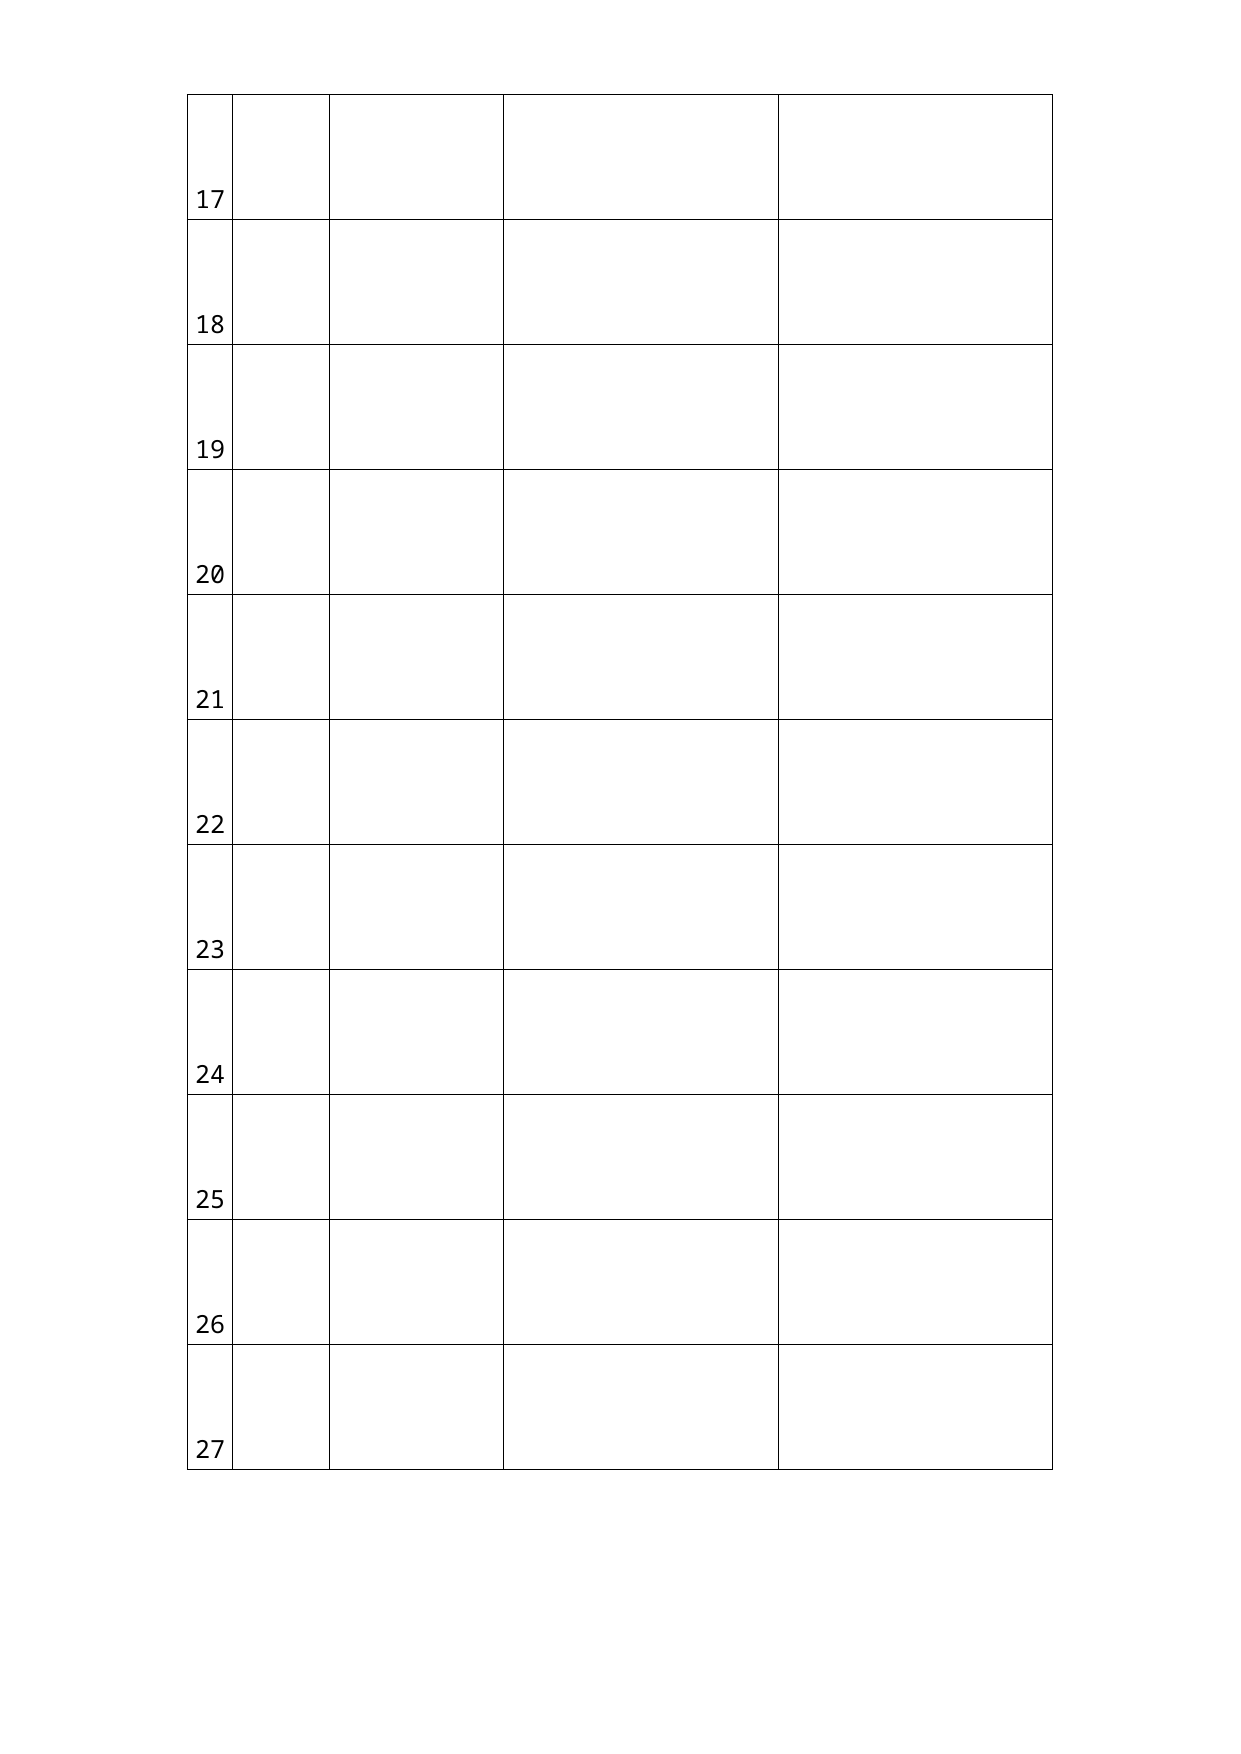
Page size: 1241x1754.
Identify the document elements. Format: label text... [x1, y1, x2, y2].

table_cell [779, 345, 1052, 469]
table_cell [779, 220, 1052, 344]
table_cell [504, 970, 778, 1094]
table_cell [233, 1220, 329, 1344]
table_cell 22 [188, 720, 232, 844]
table_cell 18 [188, 220, 232, 344]
table_cell 17 [188, 95, 232, 219]
table_cell [504, 845, 778, 969]
table_cell [504, 220, 778, 344]
table_cell 20 [188, 470, 232, 594]
table_cell [504, 95, 778, 219]
table_cell [779, 1220, 1052, 1344]
table_cell [779, 95, 1052, 219]
table_cell 27 [188, 1345, 232, 1469]
table_cell [330, 95, 503, 219]
table_cell [504, 345, 778, 469]
table_cell 24 [188, 970, 232, 1094]
table_cell [233, 345, 329, 469]
table_cell [504, 1220, 778, 1344]
table_cell [233, 845, 329, 969]
table_cell 23 [188, 845, 232, 969]
table_cell [330, 1095, 503, 1219]
table_cell [779, 845, 1052, 969]
table_cell [779, 720, 1052, 844]
table_cell [233, 1345, 329, 1469]
table_cell [330, 720, 503, 844]
table_cell [330, 220, 503, 344]
table_cell [779, 595, 1052, 719]
table_cell [504, 1095, 778, 1219]
table_cell 26 [188, 1220, 232, 1344]
table_cell 19 [188, 345, 232, 469]
table_cell [330, 1220, 503, 1344]
table_cell [330, 845, 503, 969]
table_cell [504, 470, 778, 594]
table_cell 21 [188, 595, 232, 719]
table_cell 25 [188, 1095, 232, 1219]
table_cell [779, 1345, 1052, 1469]
table_cell [330, 1345, 503, 1469]
table_cell [504, 1345, 778, 1469]
table_cell [330, 970, 503, 1094]
table_cell [233, 220, 329, 344]
table_cell [779, 970, 1052, 1094]
table_cell [233, 470, 329, 594]
table_cell [504, 720, 778, 844]
table_cell [233, 1095, 329, 1219]
table_cell [233, 95, 329, 219]
table_cell [504, 595, 778, 719]
table_cell [233, 970, 329, 1094]
table_cell [779, 1095, 1052, 1219]
table_cell [233, 595, 329, 719]
table_cell [330, 470, 503, 594]
table_cell [330, 345, 503, 469]
table_cell [779, 470, 1052, 594]
table_cell [330, 595, 503, 719]
table_cell [233, 720, 329, 844]
